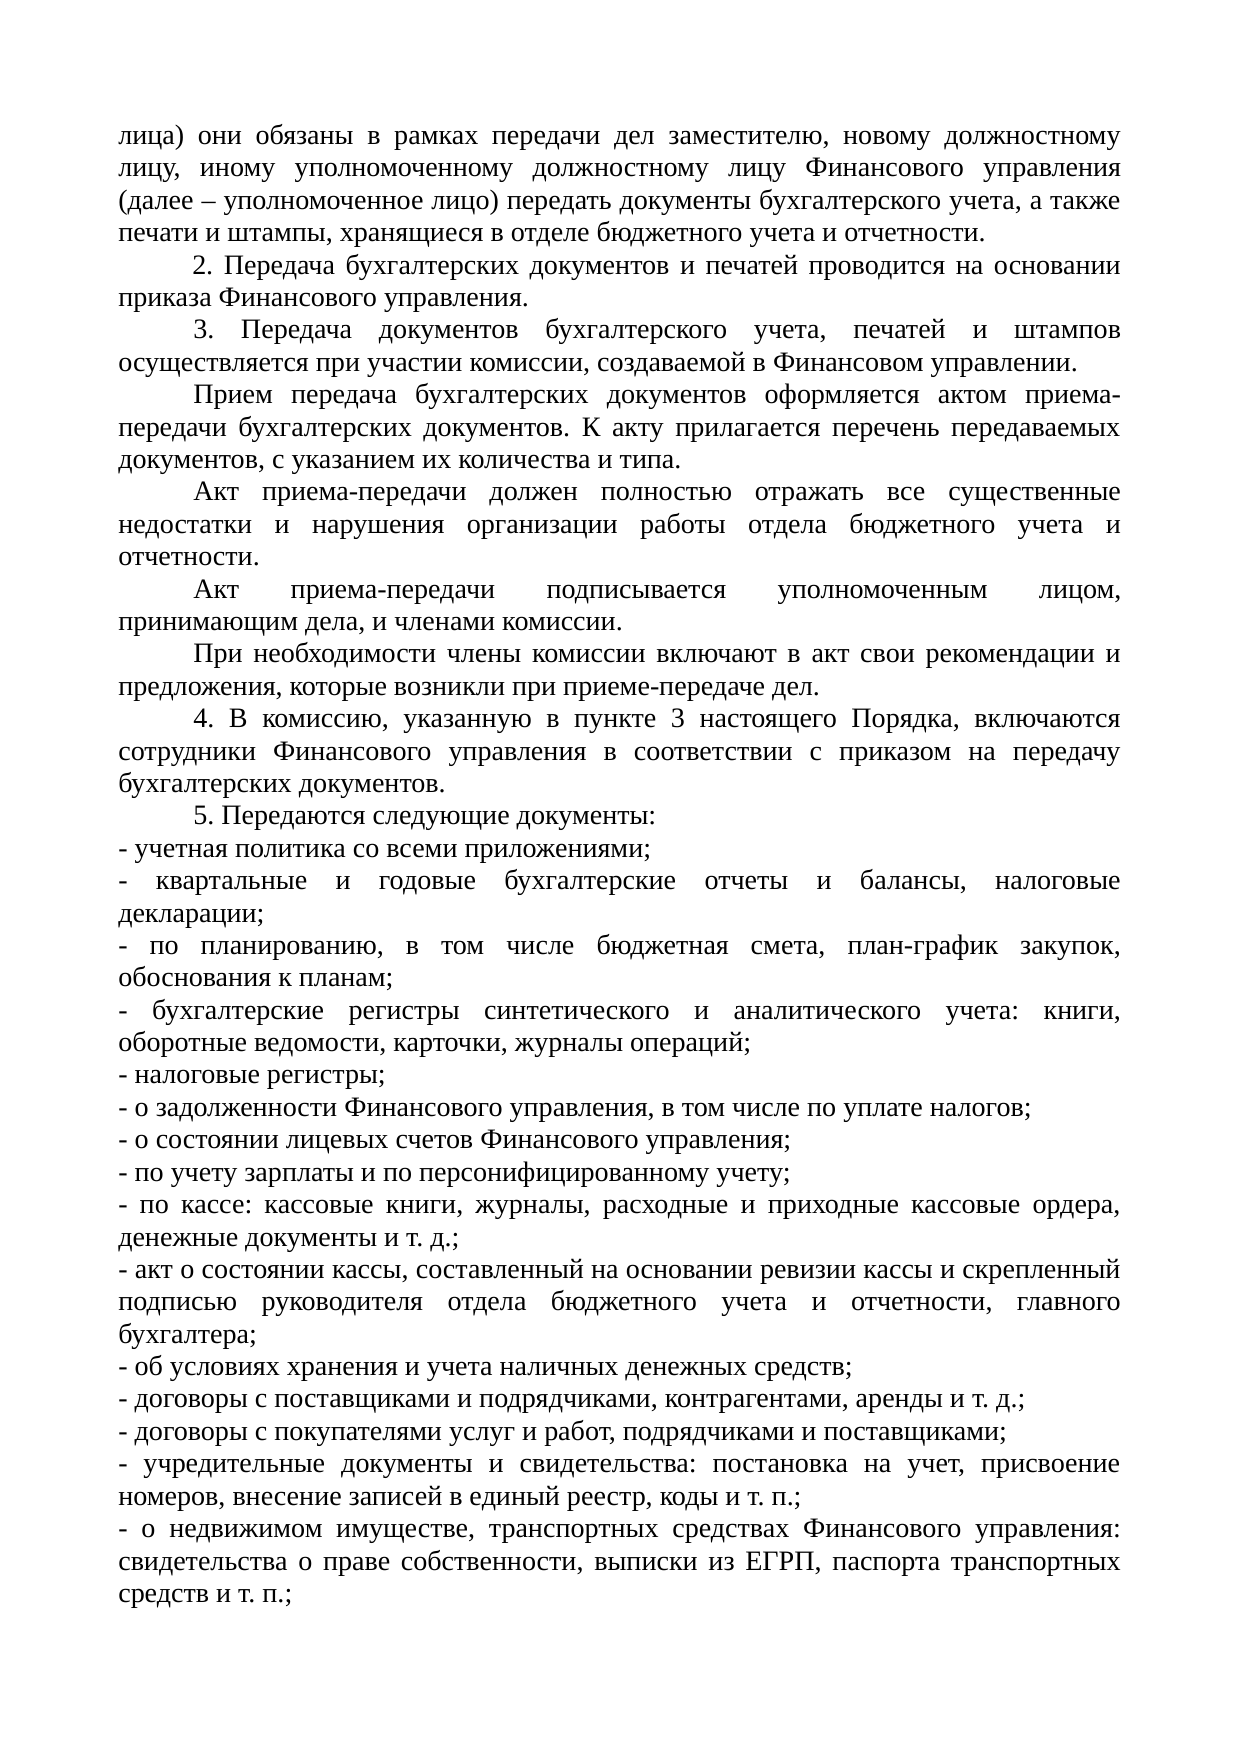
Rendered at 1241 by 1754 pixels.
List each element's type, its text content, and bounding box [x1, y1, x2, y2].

text Прием передача бухгалтерских документов оформляется актом приема-передачи бухгалтерских документов. К акту прилагается перечень передаваемых документов, с указанием их количества и типа. [118, 377, 1122, 474]
text - учредительные документы и свидетельства: постановка на учет, присвоение номеров, внесение записей в единый реестр, коды и т. п.; [118, 1446, 1122, 1511]
text Акт приема-передачи подписывается уполномоченным лицом, принимающим дела, и членами комиссии. [118, 572, 1122, 636]
text Акт приема-передачи должен полностью отражать все существенные недостатки и нарушения организации работы отдела бюджетного учета и отчетности. [118, 474, 1122, 572]
text - учетная политика со всеми приложениями; [118, 831, 1122, 863]
text - по кассе: кассовые книги, журналы, расходные и приходные кассовые ордера, денежные документы и т. д.; [118, 1187, 1122, 1252]
text 4. В комиссию, указанную в пункте 3 настоящего Порядка, включаются сотрудники Финансового управления в соответствии с приказом на передачу бухгалтерских документов. [118, 701, 1122, 798]
text - бухгалтерские регистры синтетического и аналитического учета: книги, оборотные ведомости, карточки, журналы операций; [118, 993, 1122, 1058]
text 5. Передаются следующие документы: [118, 798, 1122, 831]
text - о состоянии лицевых счетов Финансового управления; [118, 1122, 1122, 1155]
text 3. Передача документов бухгалтерского учета, печатей и штампов осуществляется при участии комиссии, создаваемой в Финансовом управлении. [118, 312, 1122, 377]
text - налоговые регистры; [118, 1058, 1122, 1090]
text - по учету зарплаты и по персонифицированному учету; [118, 1155, 1122, 1187]
text 2. Передача бухгалтерских документов и печатей проводится на основании приказа Финансового управления. [118, 248, 1122, 312]
text - квартальные и годовые бухгалтерские отчеты и балансы, налоговые декларации; [118, 863, 1122, 928]
text лица) они обязаны в рамках передачи дел заместителю, новому должностному лицу, иному уполномоченному должностному лицу Финансового управления (далее – уполномоченное лицо) передать документы бухгалтерского учета, а также печати и штампы, хранящиеся в отделе бюджетного учета и отчетности. [118, 118, 1122, 248]
text - о недвижимом имуществе, транспортных средствах Финансового управления: свидетельства о праве собственности, выписки из ЕГРП, паспорта транспортных средств и т. п.; [118, 1511, 1122, 1608]
text - акт о состоянии кассы, составленный на основании ревизии кассы и скрепленный подписью руководителя отдела бюджетного учета и отчетности, главного бухгалтера; [118, 1252, 1122, 1349]
text - по планированию, в том числе бюджетная смета, план-график закупок, обоснования к планам; [118, 928, 1122, 993]
text - договоры с поставщиками и подрядчиками, контрагентами, аренды и т. д.; [118, 1382, 1122, 1414]
text - договоры с покупателями услуг и работ, подрядчиками и поставщиками; [118, 1414, 1122, 1446]
text При необходимости члены комиссии включают в акт свои рекомендации и предложения, которые возникли при приеме-передаче дел. [118, 636, 1122, 701]
text - об условиях хранения и учета наличных денежных средств; [118, 1349, 1122, 1382]
text - о задолженности Финансового управления, в том числе по уплате налогов; [118, 1090, 1122, 1122]
